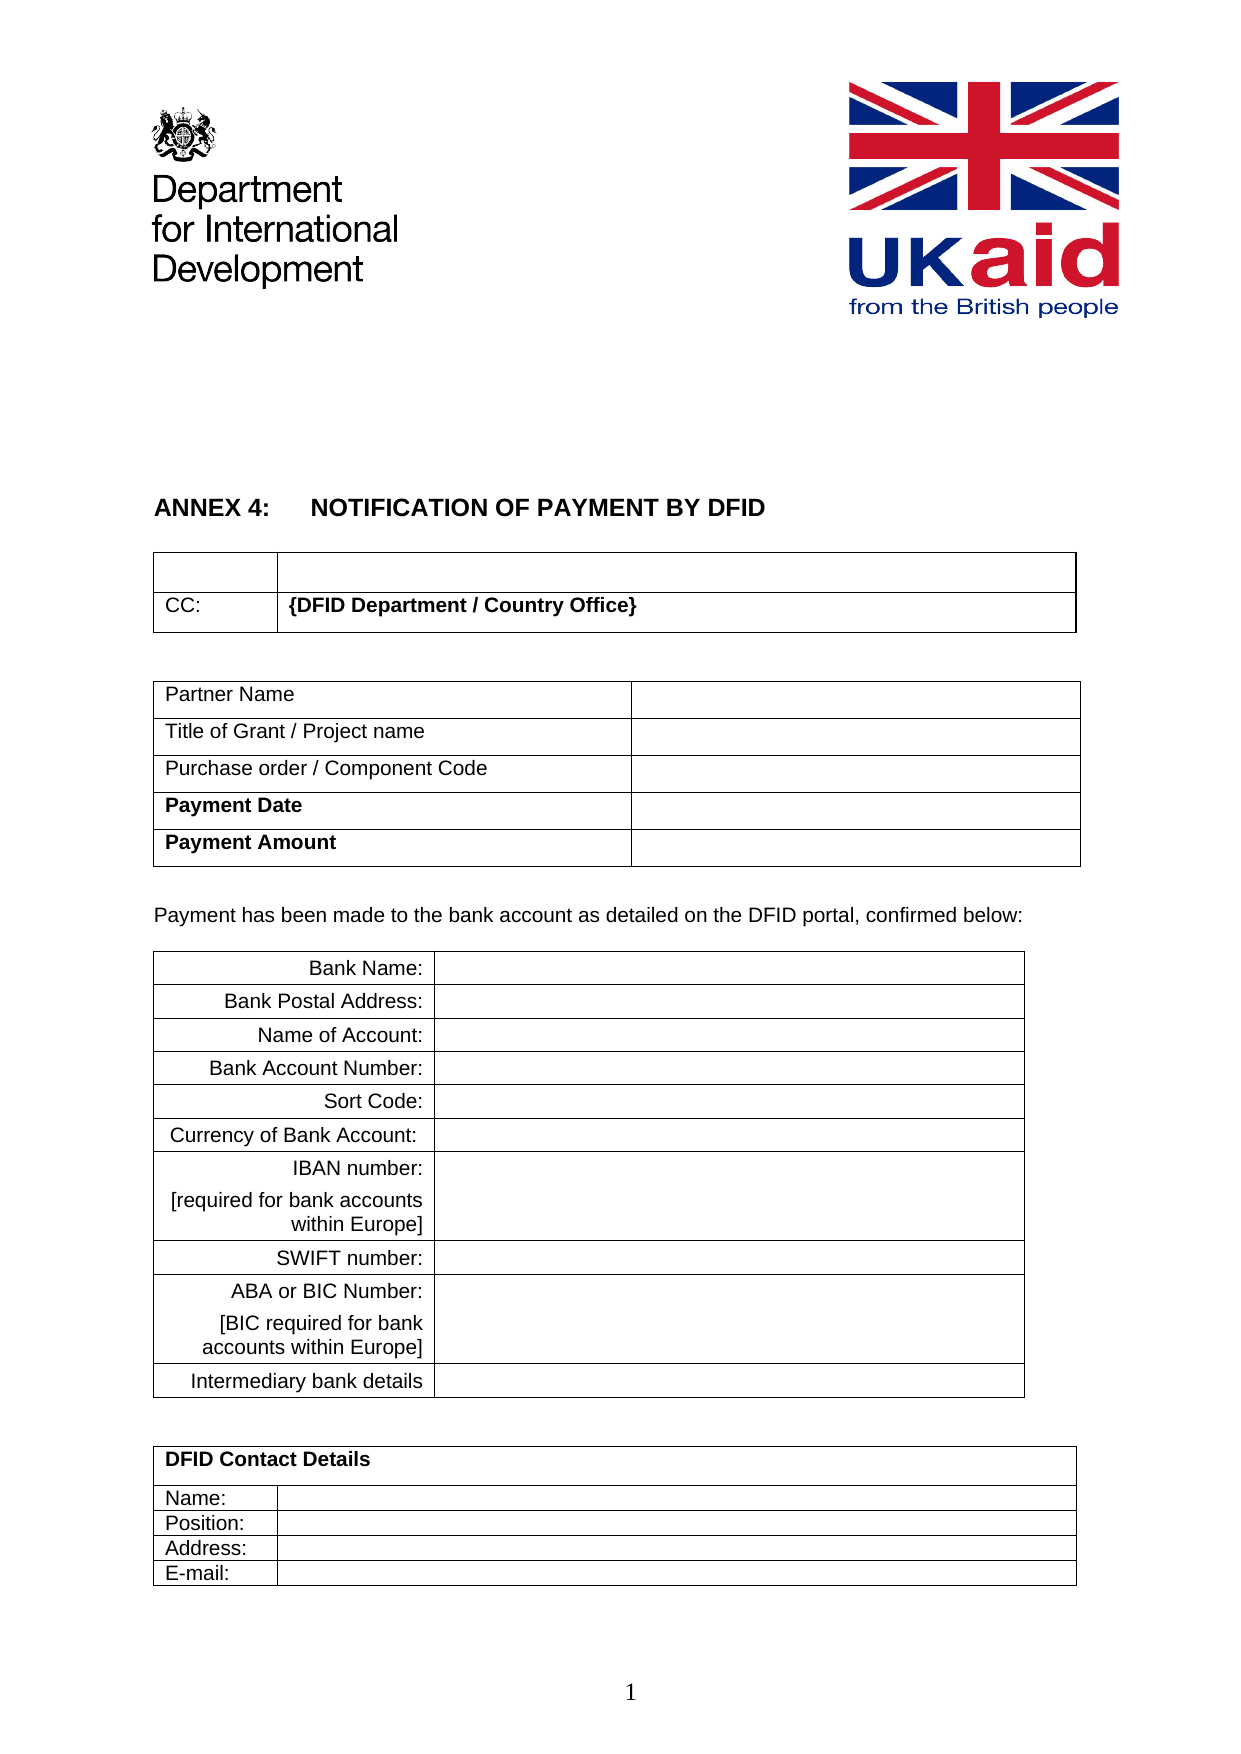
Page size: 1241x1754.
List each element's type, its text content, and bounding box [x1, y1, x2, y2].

table_cell Title of Grant / Project name [154, 719, 631, 755]
table_cell Name of Account: [154, 1019, 434, 1051]
table_cell SWIFT number: [154, 1241, 434, 1274]
table_cell Position: [154, 1511, 277, 1535]
table_cell Bank Postal Address: [154, 985, 434, 1017]
table_header Partner Name [154, 682, 631, 718]
table_cell [435, 1241, 1024, 1274]
table_cell [435, 985, 1024, 1017]
subtitle ANNEX 4: NOTIFICATION OF PAYMENT BY DFID [153, 493, 1107, 522]
table_cell [632, 830, 1080, 866]
table_cell [435, 1275, 1024, 1363]
table_cell [278, 1486, 1076, 1510]
table_cell Currency of Bank Account: [154, 1119, 434, 1151]
table_cell IBAN number: [required for bank accounts within Europe] [154, 1152, 434, 1240]
table_cell [278, 1561, 1076, 1585]
table_header To: [154, 553, 277, 592]
table_cell [435, 1085, 1024, 1117]
table_cell [632, 719, 1080, 755]
text Payment has been made to the bank account as detailed on the DFID portal, confirmed below: [153, 903, 1107, 927]
table_cell [278, 1511, 1076, 1535]
table_header Bank Name: [154, 952, 434, 984]
table_cell Purchase order / Component Code [154, 756, 631, 792]
table_cell ABA or BIC Number: [BIC required for bank accounts within Europe] [154, 1275, 434, 1363]
table_cell {DFID Department / Country Office} [278, 593, 1075, 631]
table_cell Payment Date [154, 793, 631, 829]
table_cell [435, 1119, 1024, 1151]
table_cell [632, 756, 1080, 792]
table_cell [435, 1152, 1024, 1240]
table_cell [632, 793, 1080, 829]
table_cell Name: [154, 1486, 277, 1510]
table_cell [435, 1052, 1024, 1084]
table_header [632, 682, 1080, 718]
table_cell Payment Amount [154, 830, 631, 866]
table_cell [435, 1019, 1024, 1051]
table_header {Name of Partner, (Country Office)} [278, 553, 1075, 592]
table_cell Sort Code: [154, 1085, 434, 1117]
table_cell CC: [154, 593, 277, 631]
table_header [435, 952, 1024, 984]
table_cell [435, 1364, 1024, 1397]
table_cell Intermediary bank details [154, 1364, 434, 1397]
table_cell Bank Account Number: [154, 1052, 434, 1084]
table_cell [278, 1536, 1076, 1560]
table_header DFID Contact Details [154, 1447, 1076, 1485]
table_cell E-mail: [154, 1561, 277, 1585]
table_cell Address: [154, 1536, 277, 1560]
